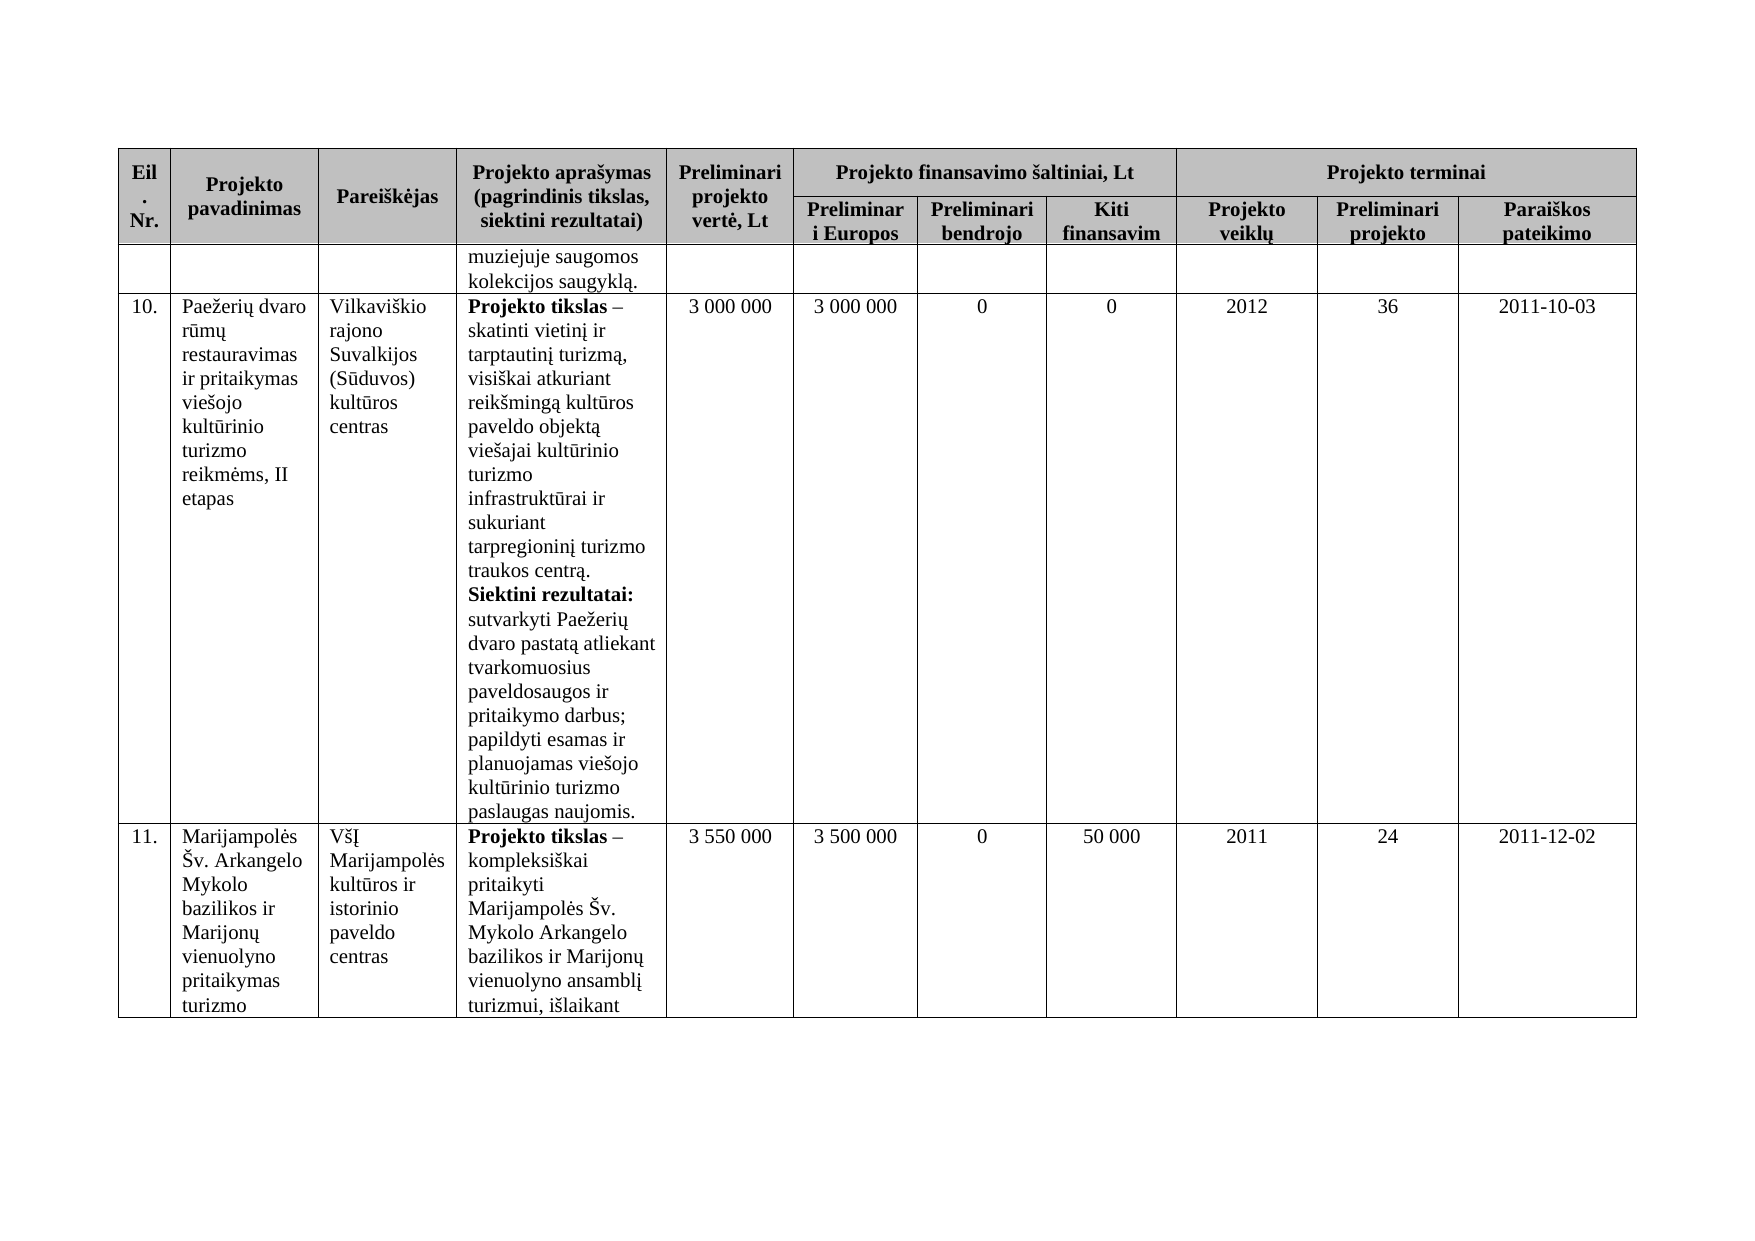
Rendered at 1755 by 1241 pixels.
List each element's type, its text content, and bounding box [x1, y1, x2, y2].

table_cell 3 000 000 [794, 294, 917, 823]
table_header Pareiškėjas [319, 149, 456, 243]
table_cell 3 000 000 [667, 294, 793, 823]
table_cell 0 [918, 294, 1046, 823]
table_cell [319, 245, 456, 293]
table_header Preliminari projekto vertė, Lt [667, 149, 793, 243]
table_cell 2012 [1177, 294, 1317, 823]
table_header Projekto finansavimo šaltiniai, Lt [794, 149, 1176, 196]
table_cell [667, 245, 793, 293]
table_header Projekto pavadinimas [171, 149, 318, 243]
table_cell 2011 [1177, 824, 1317, 1017]
table_cell Projekto veiklų įgyvendinimo pradžia [1177, 197, 1317, 243]
table_cell VšĮ Marijampolės kultūros ir istorinio paveldo centras [319, 824, 456, 1017]
table_header Projekto aprašymas (pagrindinis tikslas, siektini rezultatai) [457, 149, 666, 243]
table_cell 0 [1047, 294, 1176, 823]
table_cell [119, 245, 170, 293]
table_cell [171, 245, 318, 293]
table_cell muziejuje saugomos kolekcijos saugyklą. [457, 245, 666, 293]
table_cell [1318, 245, 1458, 293]
table_cell Vilkaviškio rajono Suvalkijos (Sūduvos) kultūros centras [319, 294, 456, 823]
table_cell [1177, 245, 1317, 293]
table_cell [794, 245, 917, 293]
table_cell 11. [119, 824, 170, 1017]
table_cell Preliminari bendrojo finansavimo (valstybės biudžeto) lėšų suma (iki), Lt [918, 197, 1046, 243]
table_cell Projekto tikslas – skatinti vietinį ir tarptautinį turizmą, visiškai atkuriant reikšmingą kultūros paveldo objektą viešajai kultūrinio turizmo infrastruktūrai ir sukuriant tarpregioninį turizmo traukos centrą. Siektini rezultatai: sutvarkyti Paežerių dvaro pastatą atliekant tvarkomuosius paveldosaugos ir pritaikymo darbus; papildyti esamas ir planuojamas viešojo kultūrinio turizmo paslaugas naujomis. [457, 294, 666, 823]
table_cell 0 [918, 824, 1046, 1017]
table_cell 24 [1318, 824, 1458, 1017]
table_cell 3 500 000 [794, 824, 917, 1017]
table_cell [1459, 245, 1636, 293]
table_cell 10. [119, 294, 170, 823]
table_cell 36 [1318, 294, 1458, 823]
table_header Eil. Nr. [119, 149, 170, 243]
table_cell 2011-10-03 [1459, 294, 1636, 823]
table_cell Preliminari Europos Sąjungos fondų lėšų suma (iki), Lt [794, 197, 917, 243]
table_cell 2011-12-02 [1459, 824, 1636, 1017]
table_header Projekto terminai [1177, 149, 1636, 196]
table_cell [918, 245, 1046, 293]
table_cell [1047, 245, 1176, 293]
table_cell Marijampolės Šv. Arkangelo Mykolo bazilikos ir Marijonų vienuolyno pritaikymas turizmo [171, 824, 318, 1017]
table_cell Kiti finansavimo šaltiniai, Lt [1047, 197, 1176, 243]
table_cell Paraiškos pateikimo įgyvendinančiajai institucijai terminas (iki) [1459, 197, 1636, 243]
table_cell 3 550 000 [667, 824, 793, 1017]
table_cell Projekto tikslas – kompleksiškai pritaikyti Marijampolės Šv. Mykolo Arkangelo bazilikos ir Marijonų vienuolyno ansamblį turizmui, išlaikant [457, 824, 666, 1017]
table_cell 50 000 [1047, 824, 1176, 1017]
table_cell Preliminari projekto veiklų įgyvendinimo trukmė, mėn. [1318, 197, 1458, 243]
table_cell Paežerių dvaro rūmų restauravimas ir pritaikymas viešojo kultūrinio turizmo reikmėms, II etapas [171, 294, 318, 823]
